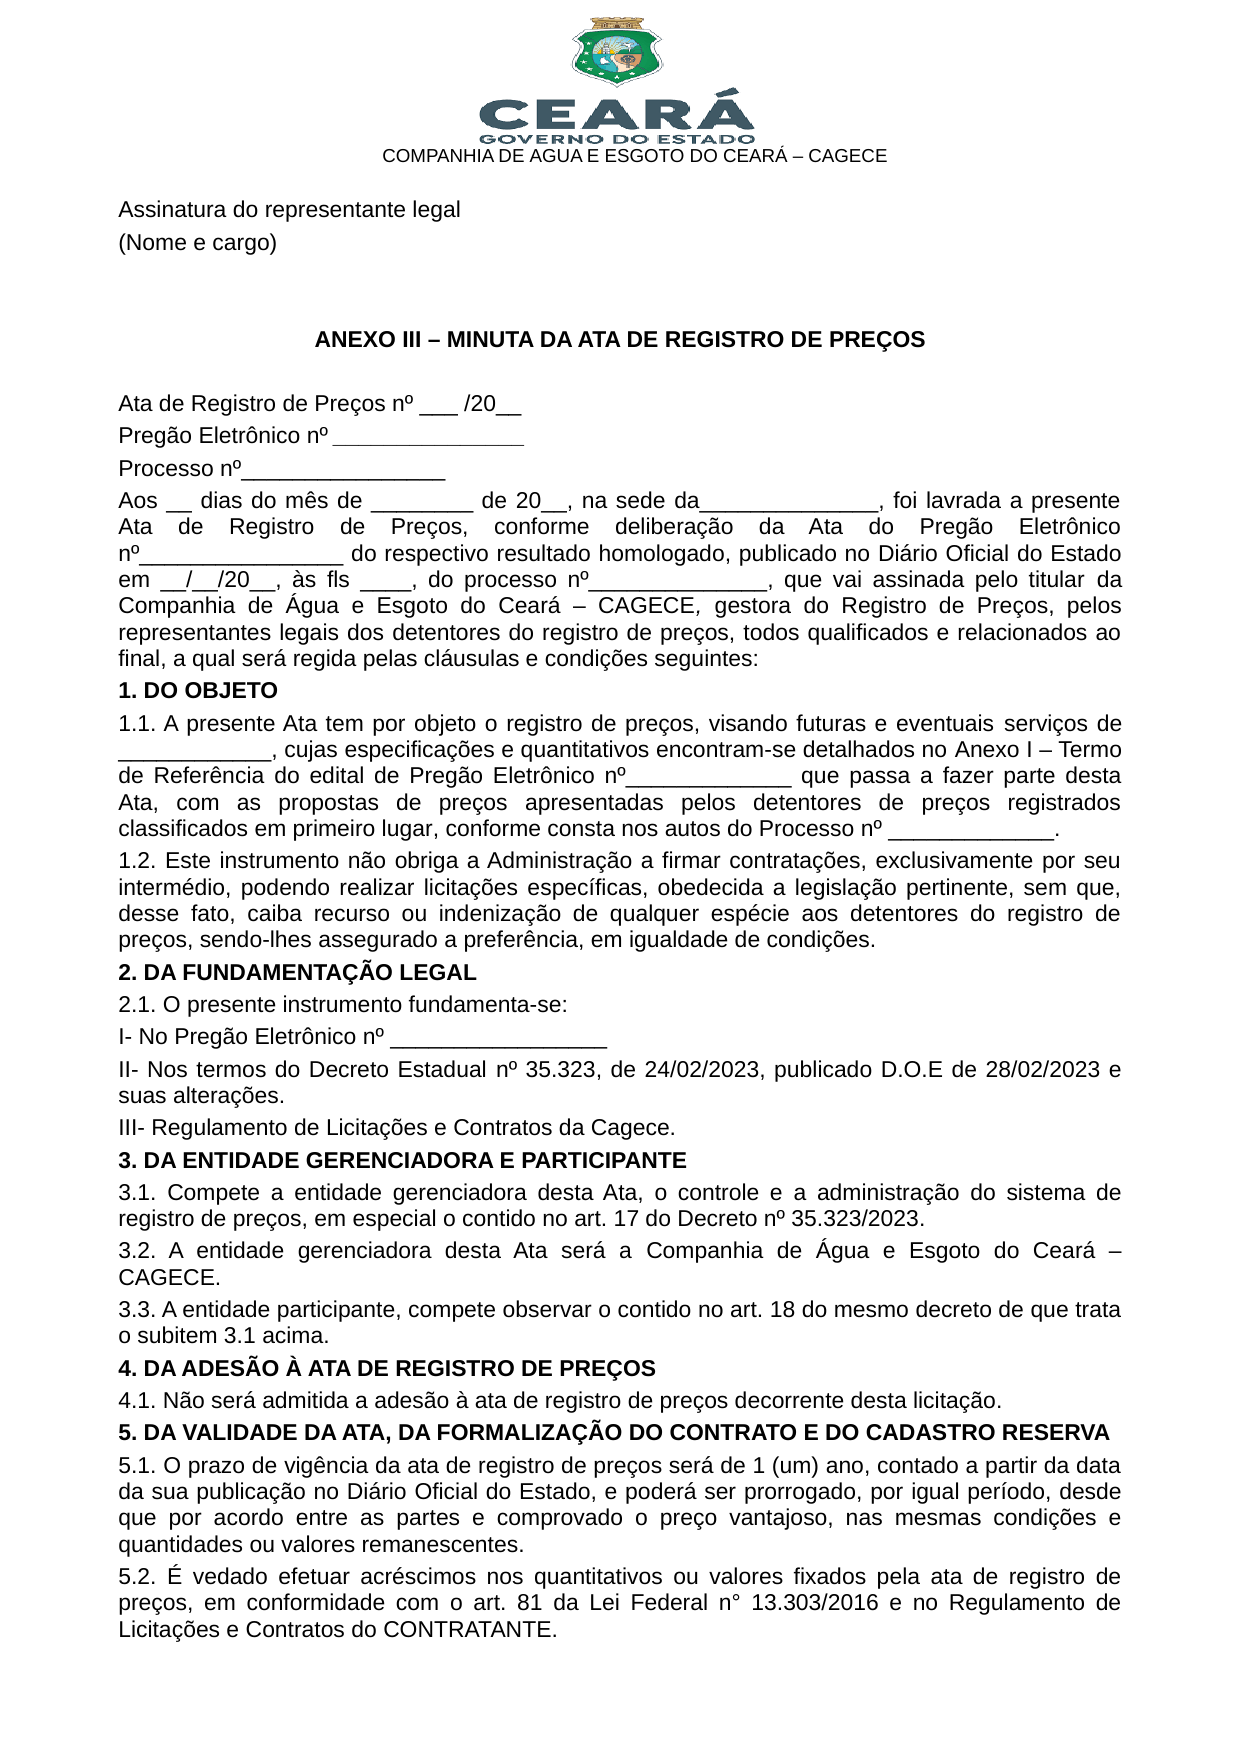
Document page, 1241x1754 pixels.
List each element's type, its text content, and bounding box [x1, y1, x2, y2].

text 4.1. Não será admitida a adesão à ata de registro de preços decorrente desta licitação. [118, 1387, 1122, 1413]
text 3.1. Compete a entidade gerenciadora desta Ata, o controle e a administração do sistema de registro de preços, em especial o contido no art. 17 do Decreto nº 35.323/2023. [118, 1179, 1122, 1232]
text 5.2. É vedado efetuar acréscimos nos quantitativos ou valores fixados pela ata de registro de preços, em conformidade com o art. 81 da Lei Federal n° 13.303/2016 e no Regulamento de Licitações e Contratos do CONTRATANTE. [118, 1563, 1122, 1642]
text Processo nº________________ [118, 455, 1122, 481]
text Aos __ dias do mês de ________ de 20__, na sede da______________, foi lavrada a presente Ata de Registro de Preços, conforme deliberação da Ata do Pregão Eletrônico nº________________ do respectivo resultado homologado, publicado no Diário Oficial do Estado em __/__/20__, às fls ____, do processo nº______________, que vai assinada pelo titular da Companhia de Água e Esgoto do Ceará – CAGECE, gestora do Registro de Preços, pelos representantes legais dos detentores do registro de preços, todos qualificados e relacionados ao final, a qual será regida pelas cláusulas e condições seguintes: [118, 487, 1122, 671]
text Assinatura do representante legal [118, 196, 1122, 223]
list 1. DO OBJETO [118, 677, 1122, 704]
text 3. DA ENTIDADE GERENCIADORA E PARTICIPANTE [118, 1147, 1122, 1173]
text 5.1. O prazo de vigência da ata de registro de preços será de 1 (um) ano, contado a partir da data da sua publicação no Diário Oficial do Estado, e poderá ser prorrogado, por igual período, desde que por acordo entre as partes e comprovado o preço vantajoso, nas mesmas condições e quantidades ou valores remanescentes. [118, 1452, 1122, 1557]
text 4. DA ADESÃO À ATA DE REGISTRO DE PREÇOS [118, 1355, 1122, 1381]
text II- Nos termos do Decreto Estadual nº 35.323, de 24/02/2023, publicado D.O.E de 28/02/2023 e suas alterações. [118, 1056, 1122, 1108]
text 1.2. Este instrumento não obriga a Administração a firmar contratações, exclusivamente por seu intermédio, podendo realizar licitações específicas, obedecida a legislação pertinente, sem que, desse fato, caiba recurso ou indenização de qualquer espécie aos detentores do registro de preços, sendo-lhes assegurado a preferência, em igualdade de condições. [118, 847, 1122, 953]
text 3.3. A entidade participante, compete observar o contido no art. 18 do mesmo decreto de que trata o subitem 3.1 acima. [118, 1296, 1122, 1349]
text I- No Pregão Eletrônico nº _________________ [118, 1023, 1122, 1050]
picture [453, 12, 782, 148]
text 2.1. O presente instrumento fundamenta-se: [118, 991, 1122, 1017]
text III- Regulamento de Licitações e Contratos da Cagece. [118, 1114, 1122, 1141]
text 3.2. A entidade gerenciadora desta Ata será a Companhia de Água e Esgoto do Ceará – CAGECE. [118, 1237, 1122, 1290]
text 5. DA VALIDADE DA ATA, DA FORMALIZAÇÃO DO CONTRATO E DO CADASTRO RESERVA [118, 1419, 1122, 1446]
text 2. DA FUNDAMENTAÇÃO LEGAL [118, 959, 1122, 985]
text ANEXO III – MINUTA DA ATA DE REGISTRO DE PREÇOS [118, 326, 1122, 352]
text 1.1. A presente Ata tem por objeto o registro de preços, visando futuras e eventuais serviços de ____________, cujas especificações e quantitativos encontram-se detalhados no Anexo I – Termo de Referência do edital de Pregão Eletrônico nº_____________ que passa a fazer parte desta Ata, com as propostas de preços apresentadas pelos detentores de preços registrados classificados em primeiro lugar, conforme consta nos autos do Processo nº _____________. [118, 710, 1122, 841]
text (Nome e cargo) [118, 229, 1122, 255]
text Ata de Registro de Preços nº ___ /20__ [118, 390, 1122, 416]
text Pregão Eletrônico nº _______________ [118, 422, 1122, 449]
